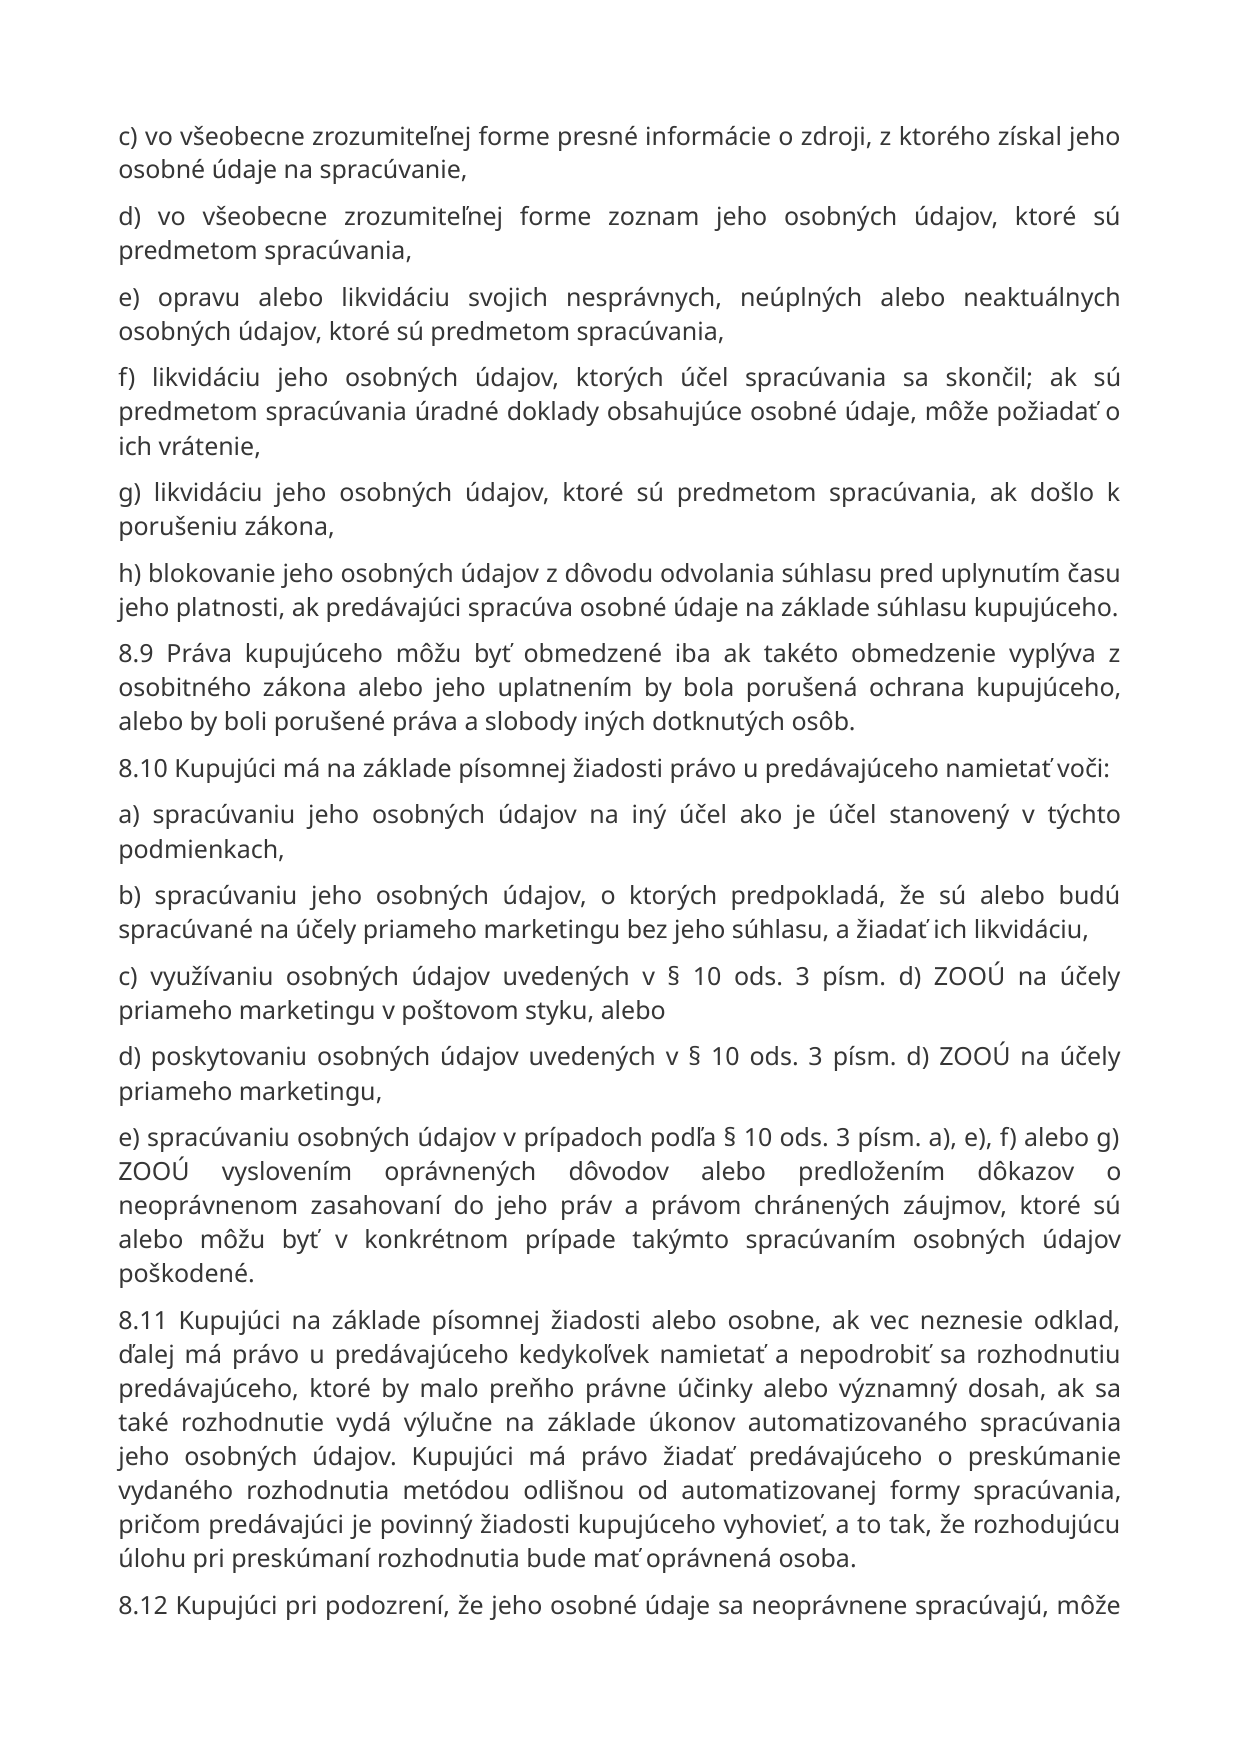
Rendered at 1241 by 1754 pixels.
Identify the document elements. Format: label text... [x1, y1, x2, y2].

text 8.9 Práva kupujúceho môžu byť obmedzené iba ak takéto obmedzenie vyplýva z osobitného zákona alebo jeho uplatnením by bola porušená ochrana kupujúceho, alebo by boli porušené práva a slobody iných dotknutých osôb. [118, 636, 1122, 738]
text b) spracúvaniu jeho osobných údajov, o ktorých predpokladá, že sú alebo budú spracúvané na účely priameho marketingu bez jeho súhlasu, a žiadať ich likvidáciu, [118, 878, 1122, 946]
text c) vo všeobecne zrozumiteľnej forme presné informácie o zdroji, z ktorého získal jeho osobné údaje na spracúvanie, [118, 118, 1122, 186]
text e) opravu alebo likvidáciu svojich nesprávnych, neúplných alebo neaktuálnych osobných údajov, ktoré sú predmetom spracúvania, [118, 279, 1122, 347]
text 8.11 Kupujúci na základe písomnej žiadosti alebo osobne, ak vec neznesie odklad, ďalej má právo u predávajúceho kedykoľvek namietať a nepodrobiť sa rozhodnutiu predávajúceho, ktoré by malo preňho právne účinky alebo významný dosah, ak sa také rozhodnutie vydá výlučne na základe úkonov automatizovaného spracúvania jeho osobných údajov. Kupujúci má právo žiadať predávajúceho o preskúmanie vydaného rozhodnutia metódou odlišnou od automatizovanej formy spracúvania, pričom predávajúci je povinný žiadosti kupujúceho vyhovieť, a to tak, že rozhodujúcu úlohu pri preskúmaní rozhodnutia bude mať oprávnená osoba. [118, 1302, 1122, 1575]
text e) spracúvaniu osobných údajov v prípadoch podľa § 10 ods. 3 písm. a), e), f) alebo g) ZOOÚ vyslovením oprávnených dôvodov alebo predložením dôkazov o neoprávnenom zasahovaní do jeho práv a právom chránených záujmov, ktoré sú alebo môžu byť v konkrétnom prípade takýmto spracúvaním osobných údajov poškodené. [118, 1120, 1122, 1290]
text h) blokovanie jeho osobných údajov z dôvodu odvolania súhlasu pred uplynutím času jeho platnosti, ak predávajúci spracúva osobné údaje na základe súhlasu kupujúceho. [118, 555, 1122, 623]
text a) spracúvaniu jeho osobných údajov na iný účel ako je účel stanovený v týchto podmienkach, [118, 797, 1122, 865]
text 8.12 Kupujúci pri podozrení, že jeho osobné údaje sa neoprávnene spracúvajú, môže [118, 1587, 1122, 1622]
text 8.10 Kupujúci má na základe písomnej žiadosti právo u predávajúceho namietať voči: [118, 751, 1122, 785]
text c) využívaniu osobných údajov uvedených v § 10 ods. 3 písm. d) ZOOÚ na účely priameho marketingu v poštovom styku, alebo [118, 958, 1122, 1027]
text f) likvidáciu jeho osobných údajov, ktorých účel spracúvania sa skončil; ak sú predmetom spracúvania úradné doklady obsahujúce osobné údaje, môže požiadať o ich vrátenie, [118, 360, 1122, 462]
text g) likvidáciu jeho osobných údajov, ktoré sú predmetom spracúvania, ak došlo k porušeniu zákona, [118, 475, 1122, 543]
text d) poskytovaniu osobných údajov uvedených v § 10 ods. 3 písm. d) ZOOÚ na účely priameho marketingu, [118, 1039, 1122, 1107]
text d) vo všeobecne zrozumiteľnej forme zoznam jeho osobných údajov, ktoré sú predmetom spracúvania, [118, 199, 1122, 267]
